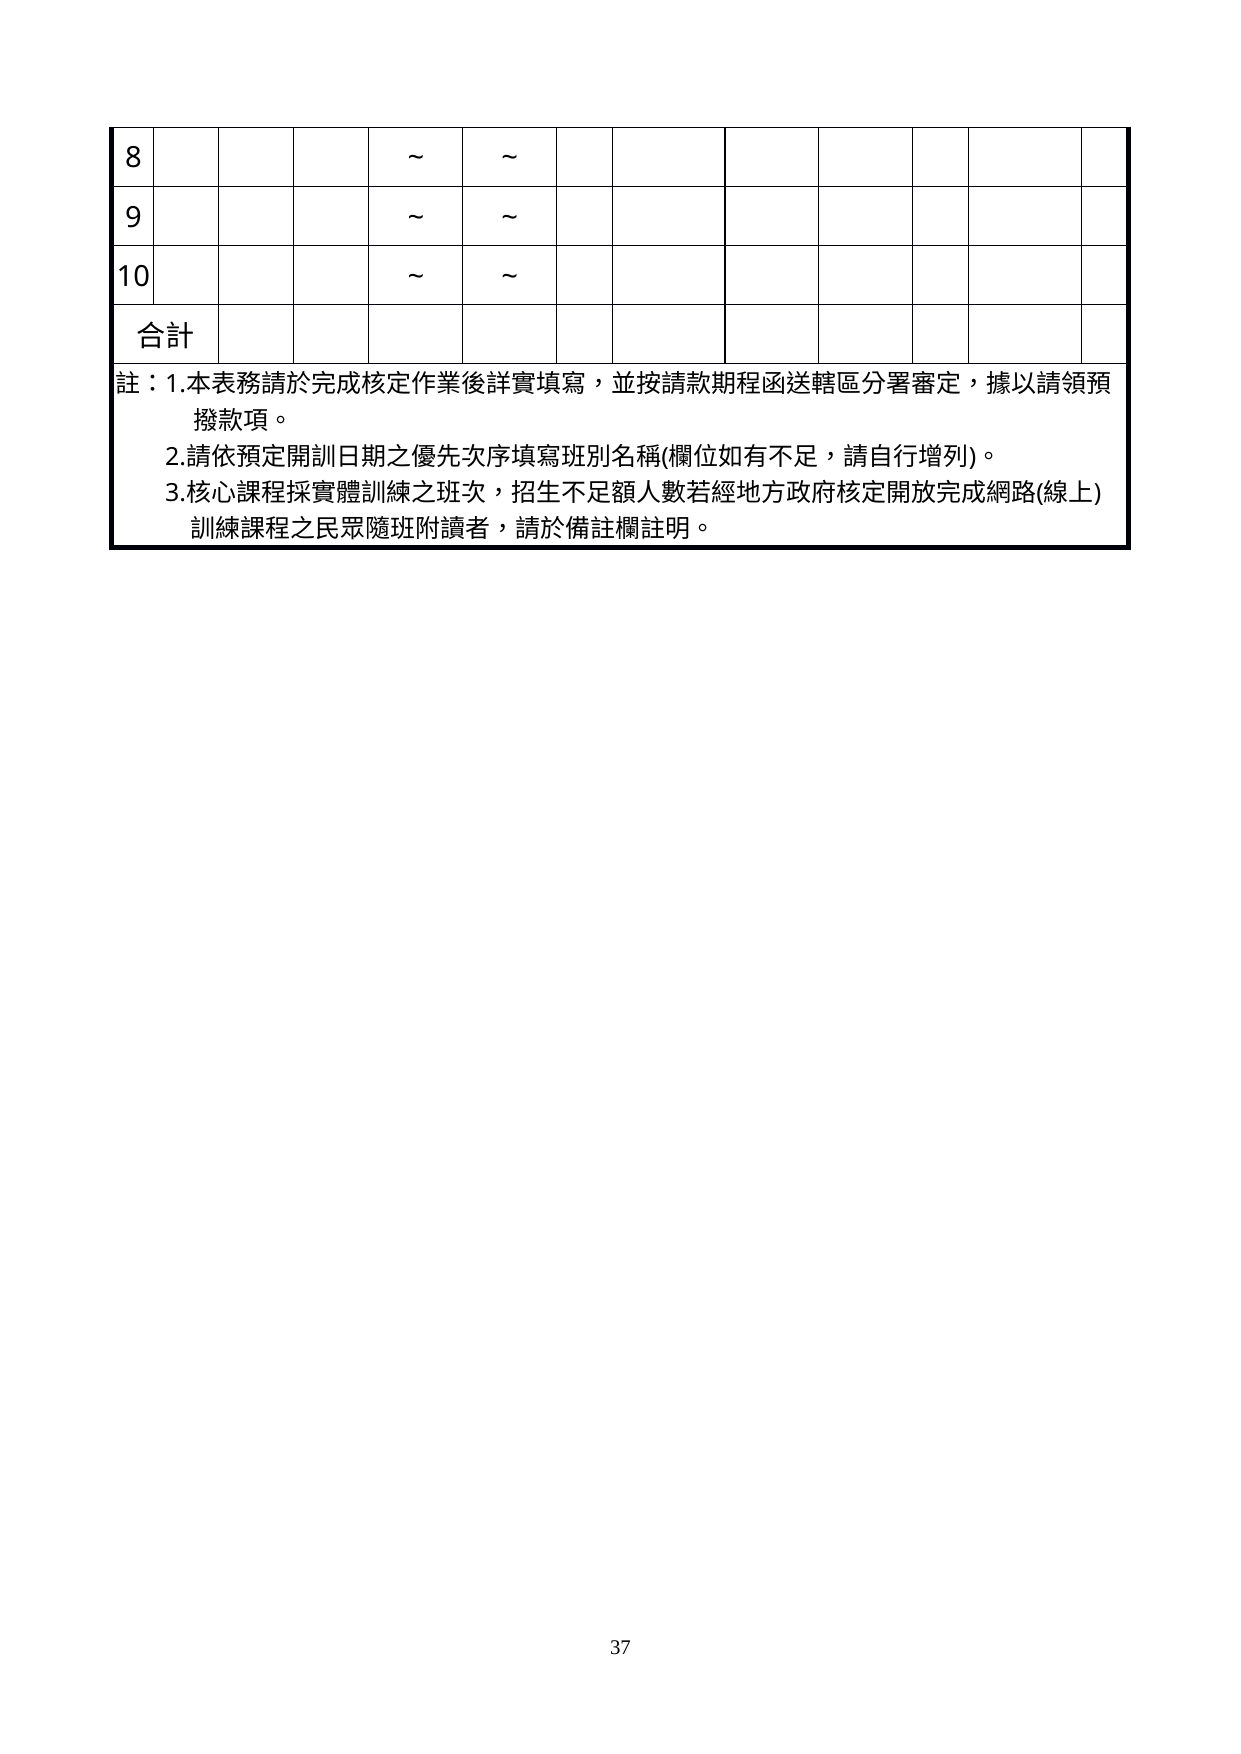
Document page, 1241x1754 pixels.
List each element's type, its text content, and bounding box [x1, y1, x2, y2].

table_cell [219, 187, 293, 245]
table_cell [819, 305, 912, 363]
table_cell [726, 187, 818, 245]
table_cell [726, 305, 818, 363]
table_cell ~ [463, 246, 556, 304]
table_cell [294, 128, 368, 186]
table_cell [819, 246, 912, 304]
table_cell 8 [114, 128, 153, 186]
table_cell [154, 246, 218, 304]
table_cell [913, 246, 968, 304]
table_cell [613, 246, 724, 304]
table_cell [219, 305, 293, 363]
table_cell [219, 246, 293, 304]
table_cell [819, 128, 912, 186]
table_cell ~ [369, 187, 462, 245]
table_cell [557, 128, 612, 186]
table_cell ~ [369, 246, 462, 304]
table_cell [294, 187, 368, 245]
table_cell 9 [114, 187, 153, 245]
table_cell [969, 305, 1081, 363]
table_cell [969, 128, 1081, 186]
table_cell ~ [369, 128, 462, 186]
table_cell ~ [463, 187, 556, 245]
table_cell ~ [463, 128, 556, 186]
table_cell [726, 128, 818, 186]
table_cell [369, 305, 462, 363]
table_cell [557, 305, 612, 363]
table_cell [557, 187, 612, 245]
table_cell [913, 305, 968, 363]
table_cell [913, 128, 968, 186]
table_cell [819, 187, 912, 245]
table_cell [154, 187, 218, 245]
table_cell [463, 305, 556, 363]
table_cell [1082, 128, 1126, 186]
table_cell [294, 305, 368, 363]
table_cell [1082, 305, 1126, 363]
table_cell [613, 305, 724, 363]
table_cell [557, 246, 612, 304]
table_cell 10 [114, 246, 153, 304]
table_cell [1082, 246, 1126, 304]
table_cell [219, 128, 293, 186]
table_cell [726, 246, 818, 304]
table_cell 合計 [114, 305, 218, 363]
table_cell [1082, 187, 1126, 245]
table_cell 註：1.本表務請於完成核定作業後詳實填寫，並按請款期程函送轄區分署審定，據以請領預撥款項。 2.請依預定開訓日期之優先次序填寫班別名稱(欄位如有不足，請自行增列)。 3.核心課程採實體訓練之班次，招生不足額人數若經地方政府核定開放完成網路(線上)訓練課程之民眾隨班附讀者，請於備註欄註明。 [114, 364, 1126, 545]
table_cell [294, 246, 368, 304]
table_cell [613, 128, 724, 186]
table_cell [969, 187, 1081, 245]
table_cell [969, 246, 1081, 304]
table_cell [613, 187, 724, 245]
table_cell [154, 128, 218, 186]
table_cell [913, 187, 968, 245]
